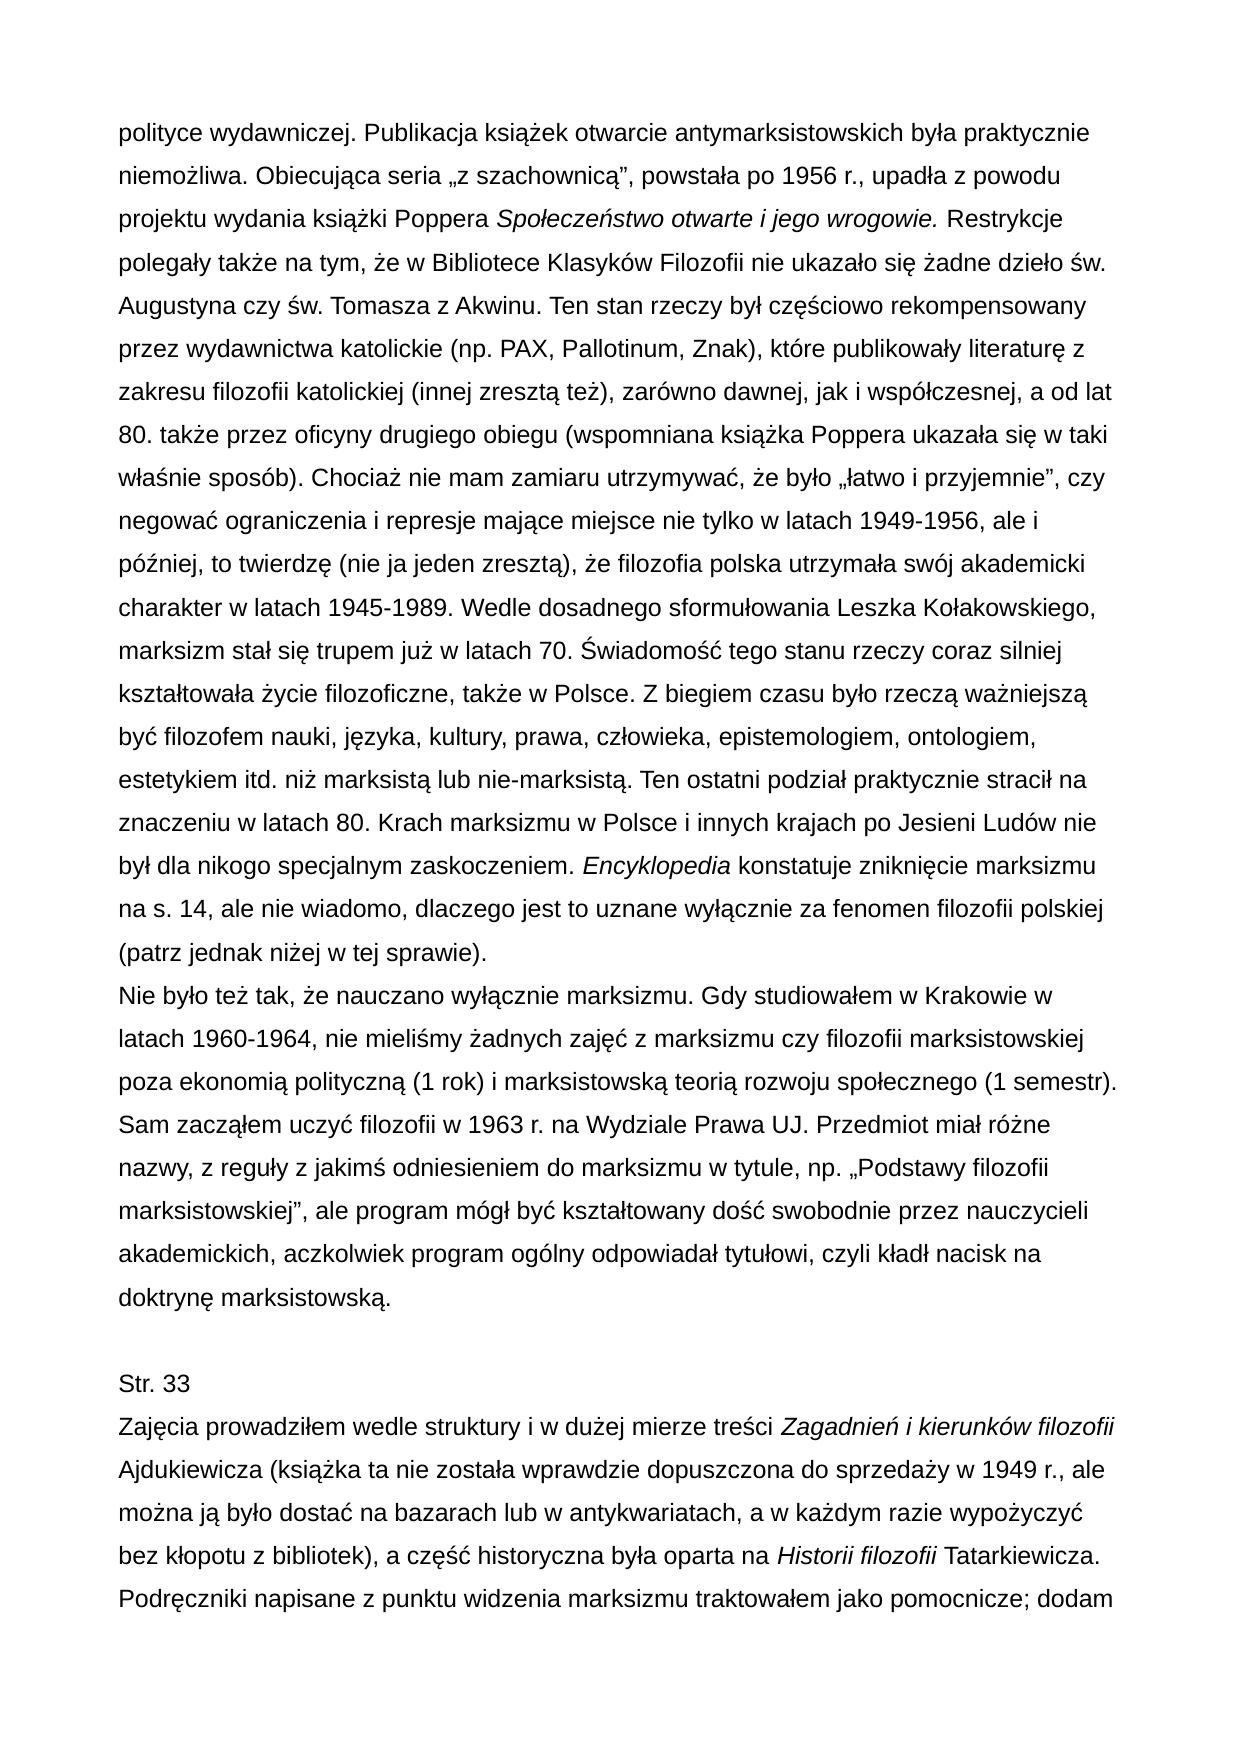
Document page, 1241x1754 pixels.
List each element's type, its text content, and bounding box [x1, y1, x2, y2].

text Str. 33 [118, 1369, 1122, 1397]
text Nie było też tak, że nauczano wyłącznie marksizmu. Gdy studiowałem w Krakowie w latach 1960-1964, nie mieliśmy żadnych zajęć z marksizmu czy filozofii marksistowskiej poza ekonomią polityczną (1 rok) i marksistowską teorią rozwoju społecznego (1 semestr). Sam zacząłem uczyć filozofii w 1963 r. na Wydziale Prawa UJ. Przedmiot miał różne nazwy, z reguły z jakimś odniesieniem do marksizmu w tytule, np. „Podstawy filozofii marksistowskiej”, ale program mógł być kształtowany dość swobodnie przez nauczycieli akademickich, aczkolwiek program ogólny odpowiadał tytułowi, czyli kładł nacisk na doktrynę marksistowską. [118, 981, 1122, 1311]
text Zajęcia prowadziłem wedle struktury i w dużej mierze treści Zagadnień i kierunków filozofii Ajdukiewicza (książka ta nie została wprawdzie dopuszczona do sprzedaży w 1949 r., ale można ją było dostać na bazarach lub w antykwariatach, a w każdym razie wypożyczyć bez kłopotu z bibliotek), a część historyczna była oparta na Historii filozofii Tatarkiewicza. Podręczniki napisane z punktu widzenia marksizmu traktowałem jako pomocnicze; dodam [118, 1412, 1122, 1613]
text polityce wydawniczej. Publikacja książek otwarcie antymarksistowskich była praktycznie niemożliwa. Obiecująca seria „z szachownicą”, powstała po 1956 r., upadła z powodu projektu wydania książki Poppera Społeczeństwo otwarte i jego wrogowie. Restrykcje polegały także na tym, że w Bibliotece Klasyków Filozofii nie ukazało się żadne dzieło św. Augustyna czy św. Tomasza z Akwinu. Ten stan rzeczy był częściowo rekompensowany przez wydawnictwa katolickie (np. PAX, Pallotinum, Znak), które publikowały literaturę z zakresu filozofii katolickiej (innej zresztą też), zarówno dawnej, jak i współczesnej, a od lat 80. także przez oficyny drugiego obiegu (wspomniana książka Poppera ukazała się w taki właśnie sposób). Chociaż nie mam zamiaru utrzymywać, że było „łatwo i przyjemnie”, czy negować ograniczenia i represje mające miejsce nie tylko w latach 1949-1956, ale i później, to twierdzę (nie ja jeden zresztą), że filozofia polska utrzymała swój akademicki charakter w latach 1945-1989. Wedle dosadnego sformułowania Leszka Kołakowskiego, marksizm stał się trupem już w latach 70. Świadomość tego stanu rzeczy coraz silniej kształtowała życie filozoficzne, także w Polsce. Z biegiem czasu było rzeczą ważniejszą być filozofem nauki, języka, kultury, prawa, człowieka, epistemologiem, ontologiem, estetykiem itd. niż marksistą lub nie-marksistą. Ten ostatni podział praktycznie stracił na znaczeniu w latach 80. Krach marksizmu w Polsce i innych krajach po Jesieni Ludów nie był dla nikogo specjalnym zaskoczeniem. Encyklopedia konstatuje zniknięcie marksizmu na s. 14, ale nie wiadomo, dlaczego jest to uznane wyłącznie za fenomen filozofii polskiej (patrz jednak niżej w tej sprawie). [118, 118, 1122, 966]
